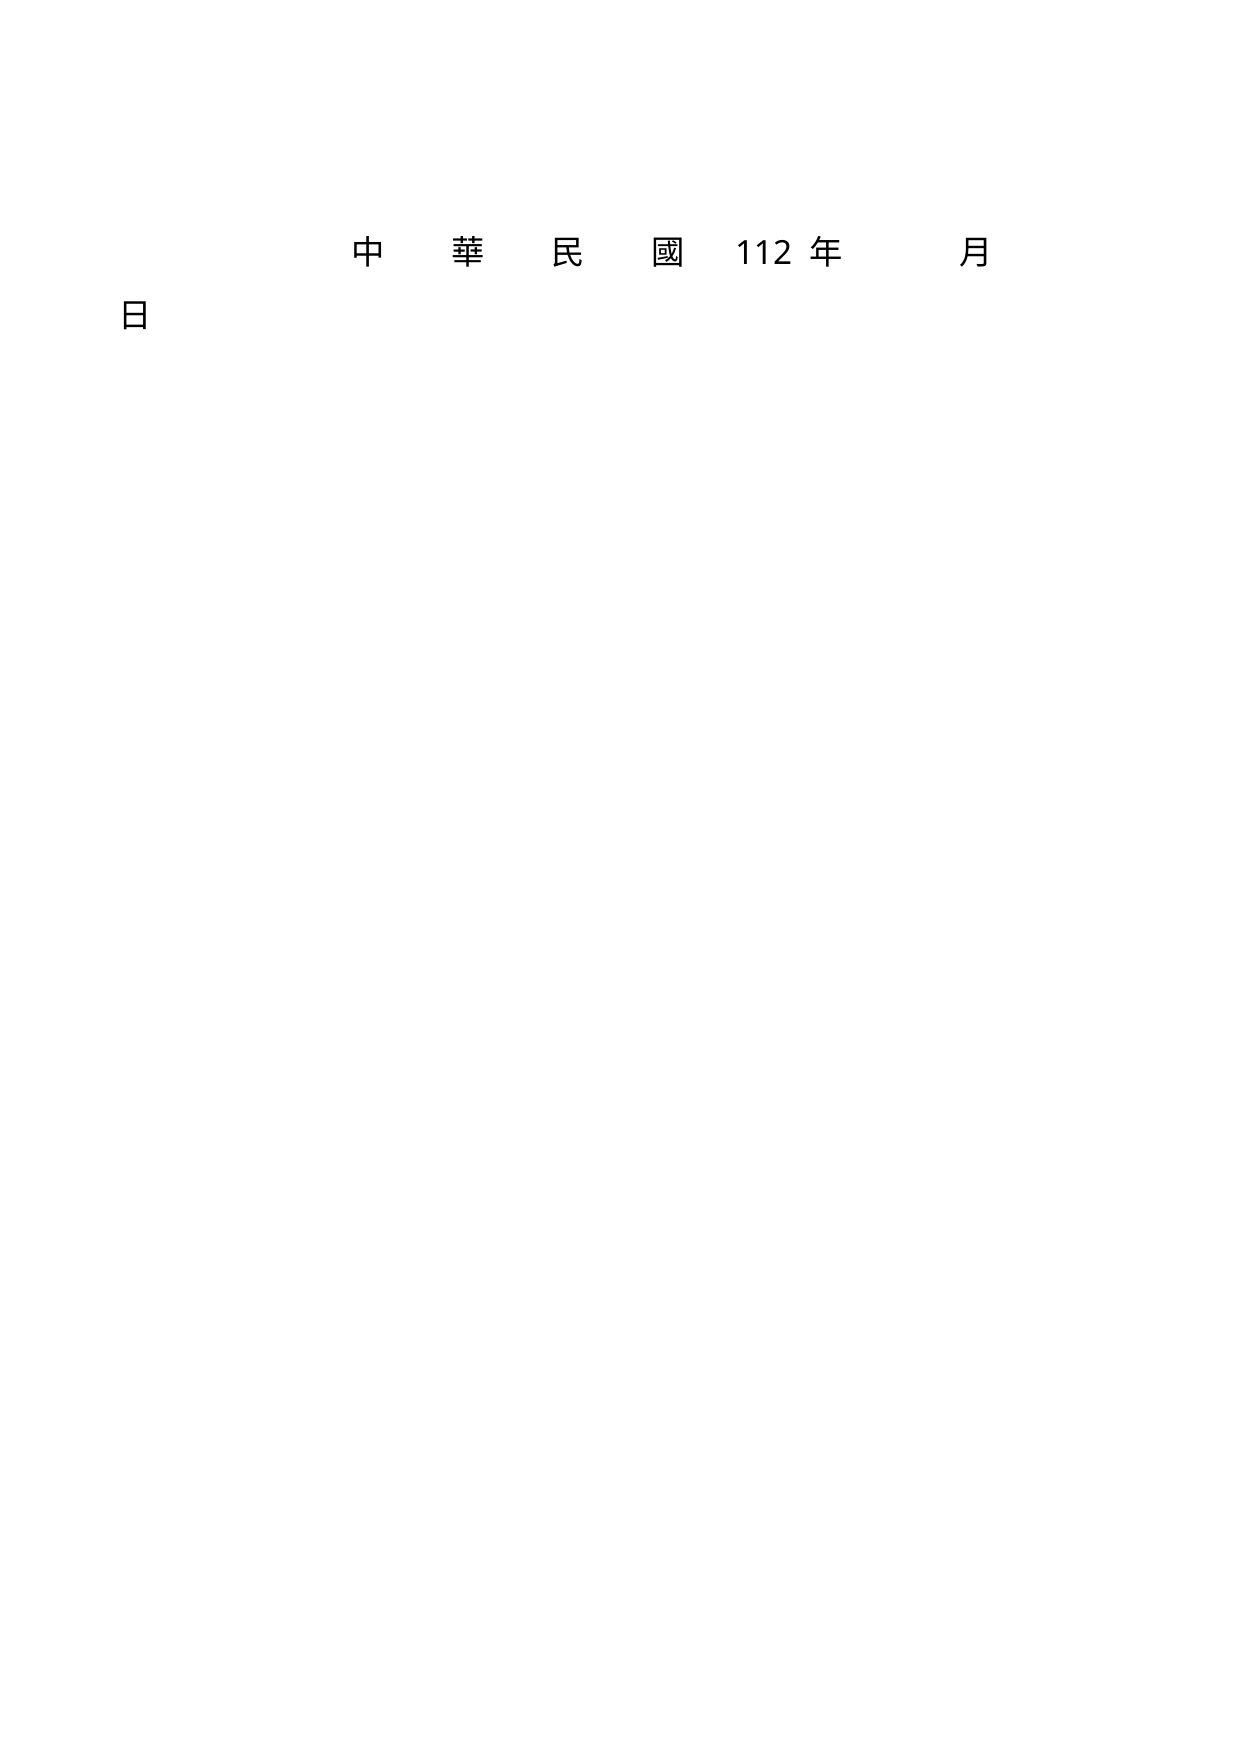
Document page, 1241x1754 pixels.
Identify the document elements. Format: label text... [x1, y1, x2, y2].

text 中 華 民 國 112 年 月 日 [118, 208, 1137, 333]
